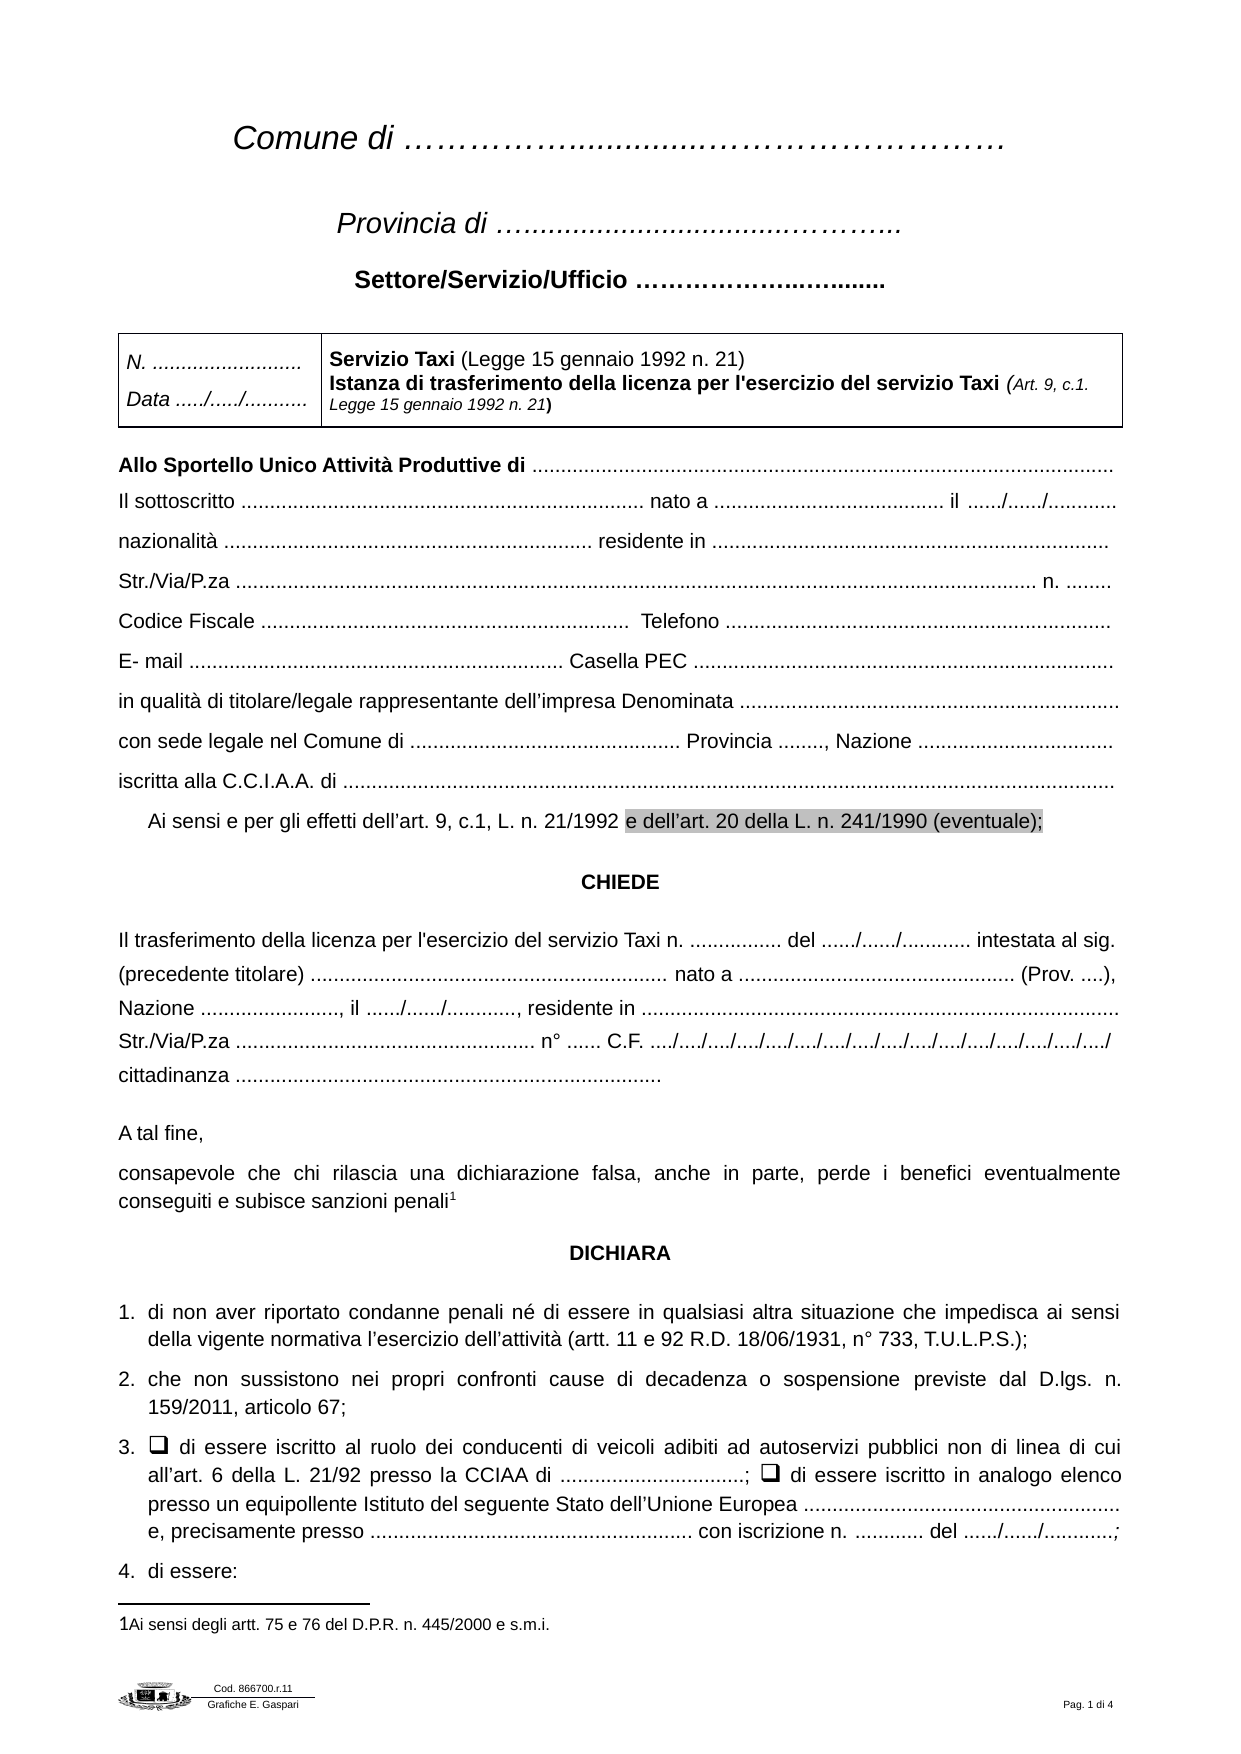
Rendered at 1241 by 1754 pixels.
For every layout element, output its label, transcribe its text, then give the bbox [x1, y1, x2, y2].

text Ai sensi degli artt. 75 e 76 del D.P.R. n. 445/2000 e s.m.i. [118, 1610, 1122, 1636]
text Codice Fiscale ................................................................ Telefono ................................................................... [118, 609, 1122, 633]
subtitle  di essere iscritto al ruolo dei conducenti di veicoli adibiti ad autoservizi pubblici non di linea di cui all’art. 6 della L. 21/92 presso la CCIAA di ................................;  di essere iscritto in analogo elenco presso un equipollente Istituto del seguente Stato dell’Unione Europea ....................................................... e, precisamente presso ........................................................ con iscrizione n. ............ del ....../....../............; [118, 1434, 1122, 1543]
text Ai sensi e per gli effetti dell’art. 9, c.1, L. n. 21/1992 e dell’art. 20 della L. n. 241/1990 (eventuale); [118, 809, 1122, 833]
text nazionalità ................................................................ residente in ..................................................................... [118, 529, 1122, 553]
text Str./Via/P.za ........................................................................................................................................... n. ........ [118, 569, 1122, 593]
subtitle CHIEDE [118, 870, 1122, 894]
list di essere: [118, 1559, 1122, 1583]
text con sede legale nel Comune di ............................................... Provincia ........, Nazione .................................. [118, 729, 1122, 753]
table_header Servizio Taxi (Legge 15 gennaio 1992 n. 21) Istanza di trasferimento della licenza per l'esercizio del servizio Taxi (Art. 9, c.1. Legge 15 gennaio 1992 n. 21) [322, 334, 1122, 426]
list di non aver riportato condanne penali né di essere in qualsiasi altra situazione che impedisca ai sensi della vigente normativa l’esercizio dell’attività (artt. 11 e 92 R.D. 18/06/1931, n° 733, T.U.L.P.S.); [118, 1299, 1122, 1351]
text Settore/Servizio/Ufficio ………………...…........ [118, 265, 1122, 294]
subtitle Il trasferimento della licenza per l'esercizio del servizio Taxi n. ................ del ....../....../............ intestata al sig. (precedente titolare) .............................................................. nato a ................................................ (Prov. ....), Nazione ........................, il ....../....../............, residente in ................................................................................... Str./Via/P.za .................................................... n° ...... C.F. ..../..../..../..../..../..../..../..../..../..../..../..../..../..../..../..../ cittadinanza .......................................................................... [118, 928, 1122, 1086]
text Comune di ……………...............……………………… [118, 118, 1122, 157]
subtitle DICHIARA [118, 1241, 1122, 1265]
text A tal fine, [118, 1121, 1122, 1145]
text Provincia di ….................................………... [118, 207, 1122, 240]
text Il sottoscritto ...................................................................... nato a ........................................ il ....../....../............ [118, 489, 1122, 513]
text Allo Sportello Unico Attività Produttive di ..................................................................................................... [118, 452, 1122, 476]
list che non sussistono nei propri confronti cause di decadenza o sospensione previste dal D.lgs. n. 159/2011, articolo 67; [118, 1367, 1122, 1418]
text in qualità di titolare/legale rappresentante dell’impresa Denominata .................................................................. [118, 689, 1122, 713]
text E- mail ................................................................. Casella PEC ......................................................................... [118, 649, 1122, 673]
text iscritta alla C.C.I.A.A. di ...................................................................................................................................... [118, 769, 1122, 793]
text consapevole che chi rilascia una dichiarazione falsa, anche in parte, perde i benefici eventualmente conseguiti e subisce sanzioni penali [118, 1161, 1122, 1212]
table_header N. .......................... Data ...../...../........... [119, 334, 321, 426]
